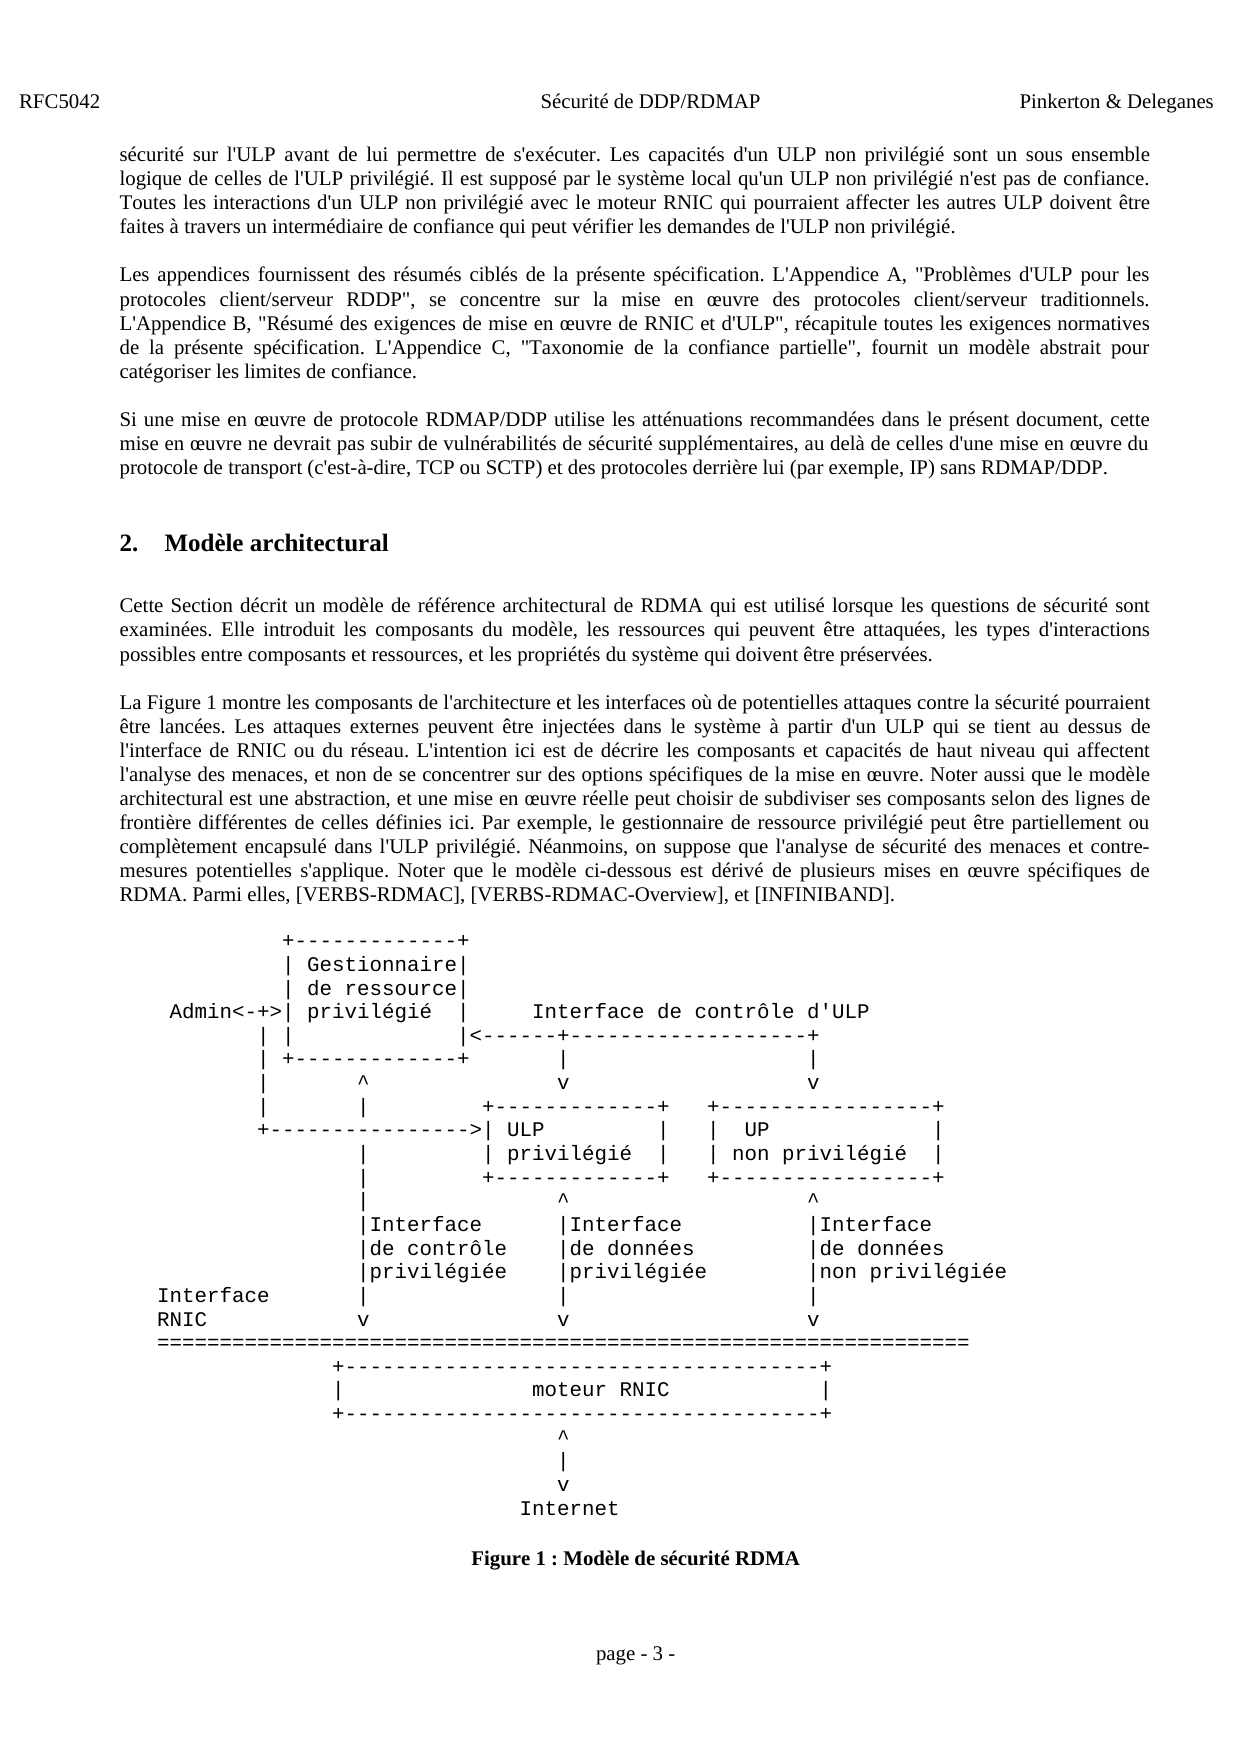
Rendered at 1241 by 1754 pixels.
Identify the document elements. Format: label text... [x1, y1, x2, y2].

text Cette Section décrit un modèle de référence architectural de RDMA qui est utilisé lorsque les questions de sécurité sont examinées. Elle introduit les composants du modèle, les ressources qui peuvent être attaquées, les types d'interactions possibles entre composants et ressources, et les propriétés du système qui doivent être préservées. [119, 593, 1152, 666]
text +---------------->| ULP | | UP | [119, 1119, 1152, 1143]
text Admin<-+>| privilégié | Interface de contrôle d'ULP [119, 1001, 1152, 1025]
text RNIC v v v [119, 1308, 1152, 1332]
text | +-------------+ | | [119, 1048, 1152, 1072]
text | ^ v v [119, 1072, 1152, 1096]
text +-------------+ [119, 930, 1152, 954]
text Les appendices fournissent des résumés ciblés de la présente spécification. L'Appendice A, "Problèmes d'ULP pour les protocoles client/serveur RDDP", se concentre sur la mise en œuvre des protocoles client/serveur traditionnels. L'Appendice B, "Résumé des exigences de mise en œuvre de RNIC et d'ULP", récapitule toutes les exigences normatives de la présente spécification. L'Appendice C, "Taxonomie de la confiance partielle", fournit un modèle abstrait pour catégoriser les limites de confiance. [119, 262, 1152, 383]
text | moteur RNIC | [119, 1379, 1152, 1403]
text sécurité sur l'ULP avant de lui permettre de s'exécuter. Les capacités d'un ULP non privilégié sont un sous ensemble logique de celles de l'ULP privilégié. Il est supposé par le système local qu'un ULP non privilégié n'est pas de confiance. Toutes les interactions d'un ULP non privilégié avec le moteur RNIC qui pourraient affecter les autres ULP doivent être faites à travers un intermédiaire de confiance qui peut vérifier les demandes de l'ULP non privilégié. [119, 142, 1152, 238]
text +--------------------------------------+ [119, 1403, 1152, 1427]
text | [119, 1450, 1152, 1474]
text ^ [119, 1427, 1152, 1450]
text Internet [119, 1498, 1152, 1521]
text +--------------------------------------+ [119, 1356, 1152, 1379]
text | | +-------------+ +-----------------+ [119, 1096, 1152, 1119]
text v [119, 1474, 1152, 1498]
text | +-------------+ +-----------------+ [119, 1167, 1152, 1190]
text |Interface |Interface |Interface [119, 1214, 1152, 1238]
text Interface | | | [119, 1285, 1152, 1308]
text ================================================================= [119, 1332, 1152, 1356]
text | ^ ^ [119, 1190, 1152, 1214]
subtitle Figure 1 : Modèle de sécurité RDMA [119, 1545, 1152, 1569]
subtitle 2. Modèle architectural [119, 528, 1152, 557]
text La Figure 1 montre les composants de l'architecture et les interfaces où de potentielles attaques contre la sécurité pourraient être lancées. Les attaques externes peuvent être injectées dans le système à partir d'un ULP qui se tient au dessus de l'interface de RNIC ou du réseau. L'intention ici est de décrire les composants et capacités de haut niveau qui affectent l'analyse des menaces, et non de se concentrer sur des options spécifiques de la mise en œuvre. Noter aussi que le modèle architectural est une abstraction, et une mise en œuvre réelle peut choisir de subdiviser ses composants selon des lignes de frontière différentes de celles définies ici. Par exemple, le gestionnaire de ressource privilégié peut être partiellement ou complètement encapsulé dans l'ULP privilégié. Néanmoins, on suppose que l'analyse de sécurité des menaces et contre-mesures potentielles s'applique. Noter que le modèle ci-dessous est dérivé de plusieurs mises en œuvre spécifiques de RDMA. Parmi elles, [VERBS-RDMAC], [VERBS-RDMAC-Overview], et [INFINIBAND]. [119, 689, 1152, 906]
text |de contrôle |de données |de données [119, 1238, 1152, 1261]
text |privilégiée |privilégiée |non privilégiée [119, 1261, 1152, 1285]
text | | privilégié | | non privilégié | [119, 1143, 1152, 1167]
text | de ressource| [119, 977, 1152, 1001]
text Si une mise en œuvre de protocole RDMAP/DDP utilise les atténuations recommandées dans le présent document, cette mise en œuvre ne devrait pas subir de vulnérabilités de sécurité supplémentaires, au delà de celles d'une mise en œuvre du protocole de transport (c'est-à-dire, TCP ou SCTP) et des protocoles derrière lui (par exemple, IP) sans RDMAP/DDP. [119, 407, 1152, 479]
text | Gestionnaire| [119, 954, 1152, 977]
text | | |<------+-------------------+ [119, 1025, 1152, 1048]
